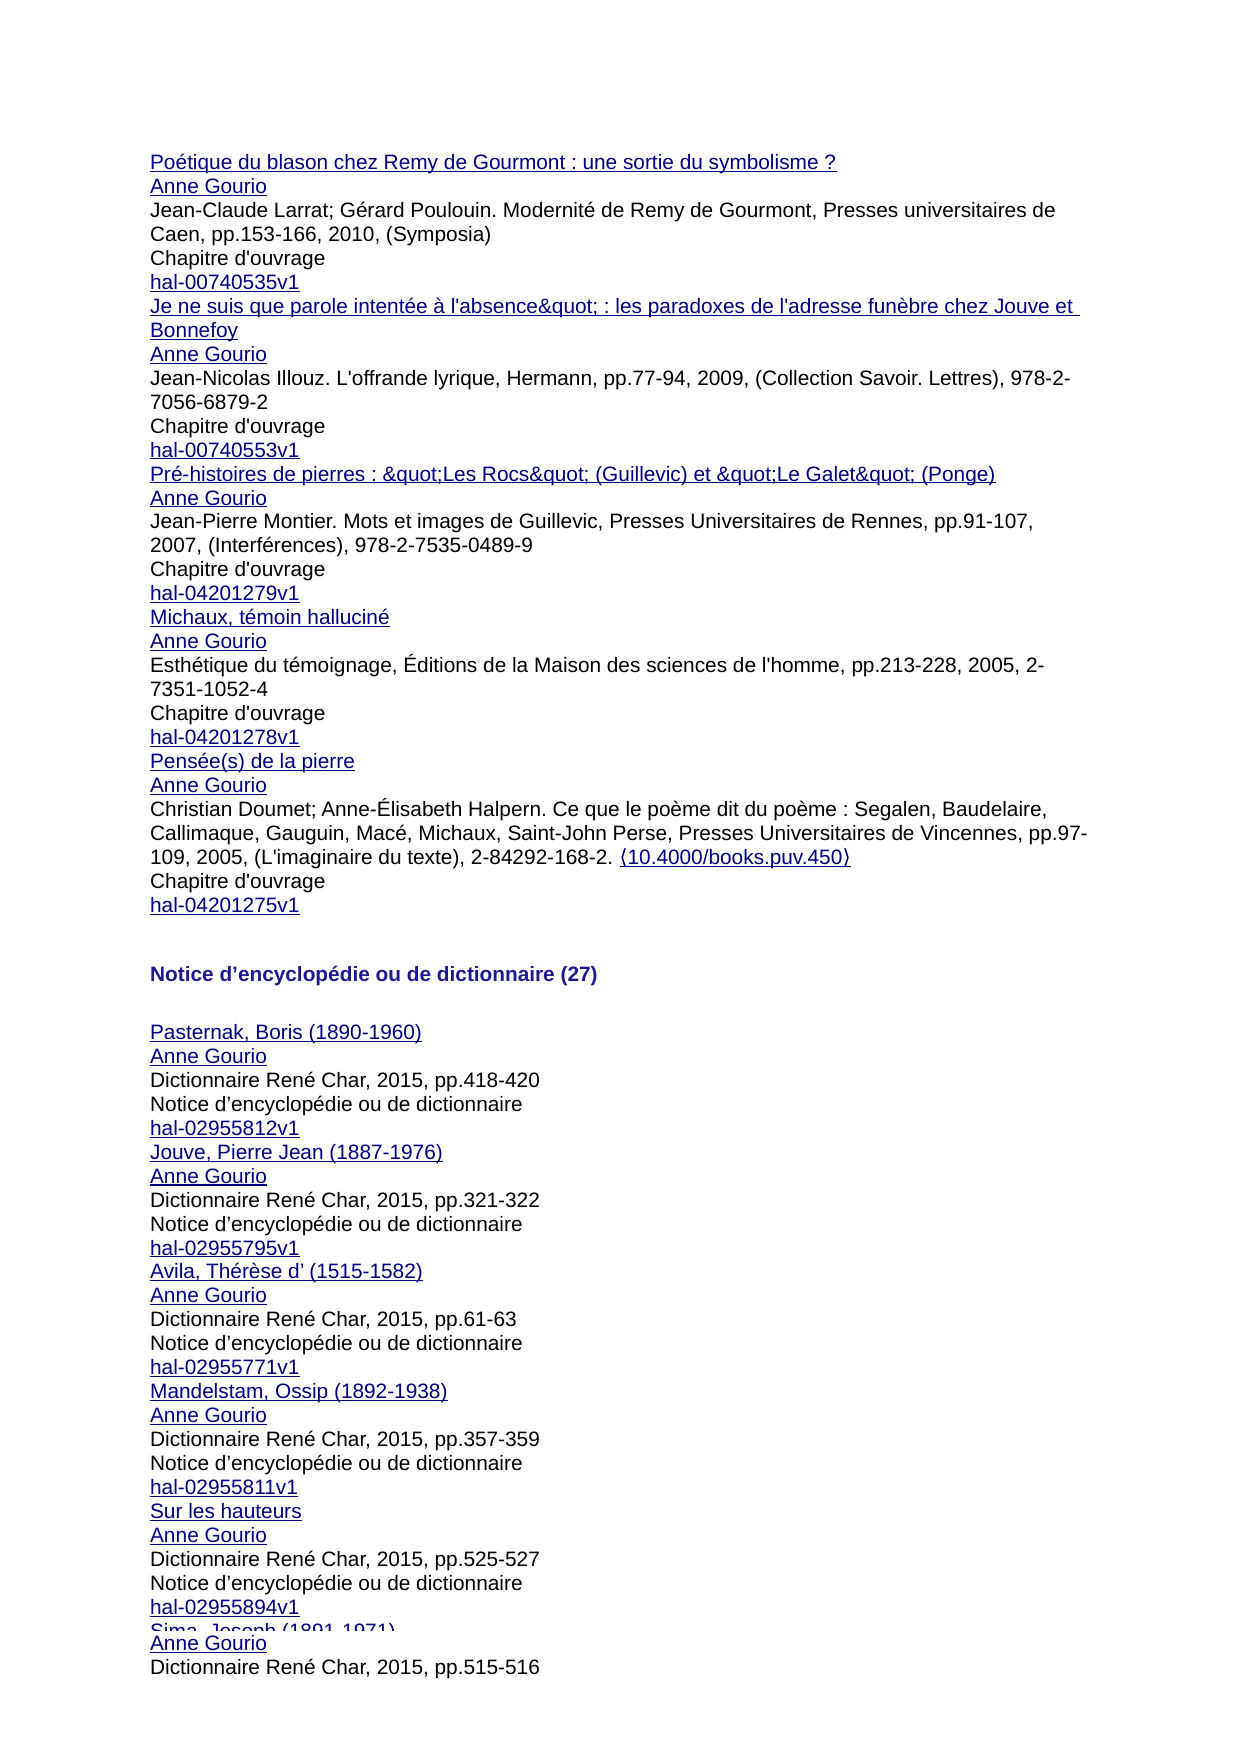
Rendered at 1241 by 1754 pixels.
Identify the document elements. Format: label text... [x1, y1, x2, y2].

table_cell Poétique du blason chez Remy de Gourmont : une sortie du symbolisme ? Anne Gourio Jean-Claude Larrat; Gérard Poulouin. Modernité de Remy de Gourmont, Presses universitaires de Caen, pp.153-166, 2010, (Symposia) Chapitre d'ouvrage hal-00740535v1 [150, 150, 1090, 294]
table_header Pasternak, Boris (1890-1960) Anne Gourio Dictionnaire René Char, 2015, pp.418-420 Notice d’encyclopédie ou de dictionnaire hal-02955812v1 [150, 1020, 1090, 1139]
table_cell Pensée(s) de la pierre Anne Gourio Christian Doumet; Anne-Élisabeth Halpern. Ce que le poème dit du poème : Segalen, Baudelaire, Callimaque, Gauguin, Macé, Michaux, Saint-John Perse, Presses Universitaires de Vincennes, pp.97-109, 2005, (L'imaginaire du texte), 2-84292-168-2. ⟨10.4000/books.puv.450⟩ Chapitre d'ouvrage hal-04201275v1 [150, 749, 1090, 917]
table_cell Sur les hauteurs Anne Gourio Dictionnaire René Char, 2015, pp.525-527 Notice d’encyclopédie ou de dictionnaire hal-02955894v1 [150, 1499, 1090, 1619]
table_cell Je ne suis que parole intentée à l'absence&quot; : les paradoxes de l'adresse funèbre chez Jouve et Bonnefoy Anne Gourio Jean-Nicolas Illouz. L'offrande lyrique, Hermann, pp.77-94, 2009, (Collection Savoir. Lettres), 978-2-7056-6879-2 Chapitre d'ouvrage hal-00740553v1 [150, 294, 1090, 461]
subtitle Notice d’encyclopédie ou de dictionnaire (27) [150, 961, 1090, 985]
table_cell Sima, Joseph (1891-1971) Anne Gourio Dictionnaire René Char, 2015, pp.515-516 [150, 1619, 1090, 1679]
table_cell Avila, Thérèse d’ (1515-1582) Anne Gourio Dictionnaire René Char, 2015, pp.61-63 Notice d’encyclopédie ou de dictionnaire hal-02955771v1 [150, 1259, 1090, 1379]
table_cell Jouve, Pierre Jean (1887-1976) Anne Gourio Dictionnaire René Char, 2015, pp.321-322 Notice d’encyclopédie ou de dictionnaire hal-02955795v1 [150, 1140, 1090, 1259]
table_cell Pré-histoires de pierres : &quot;Les Rocs&quot; (Guillevic) et &quot;Le Galet&quot; (Ponge) Anne Gourio Jean-Pierre Montier. Mots et images de Guillevic, Presses Universitaires de Rennes, pp.91-107, 2007, (Interférences), 978-2-7535-0489-9 Chapitre d'ouvrage hal-04201279v1 [150, 461, 1090, 605]
table_cell Michaux, témoin halluciné Anne Gourio Esthétique du témoignage, Éditions de la Maison des sciences de l'homme, pp.213-228, 2005, 2-7351-1052-4 Chapitre d'ouvrage hal-04201278v1 [150, 605, 1090, 749]
table_cell Mandelstam, Ossip (1892-1938) Anne Gourio Dictionnaire René Char, 2015, pp.357-359 Notice d’encyclopédie ou de dictionnaire hal-02955811v1 [150, 1379, 1090, 1499]
